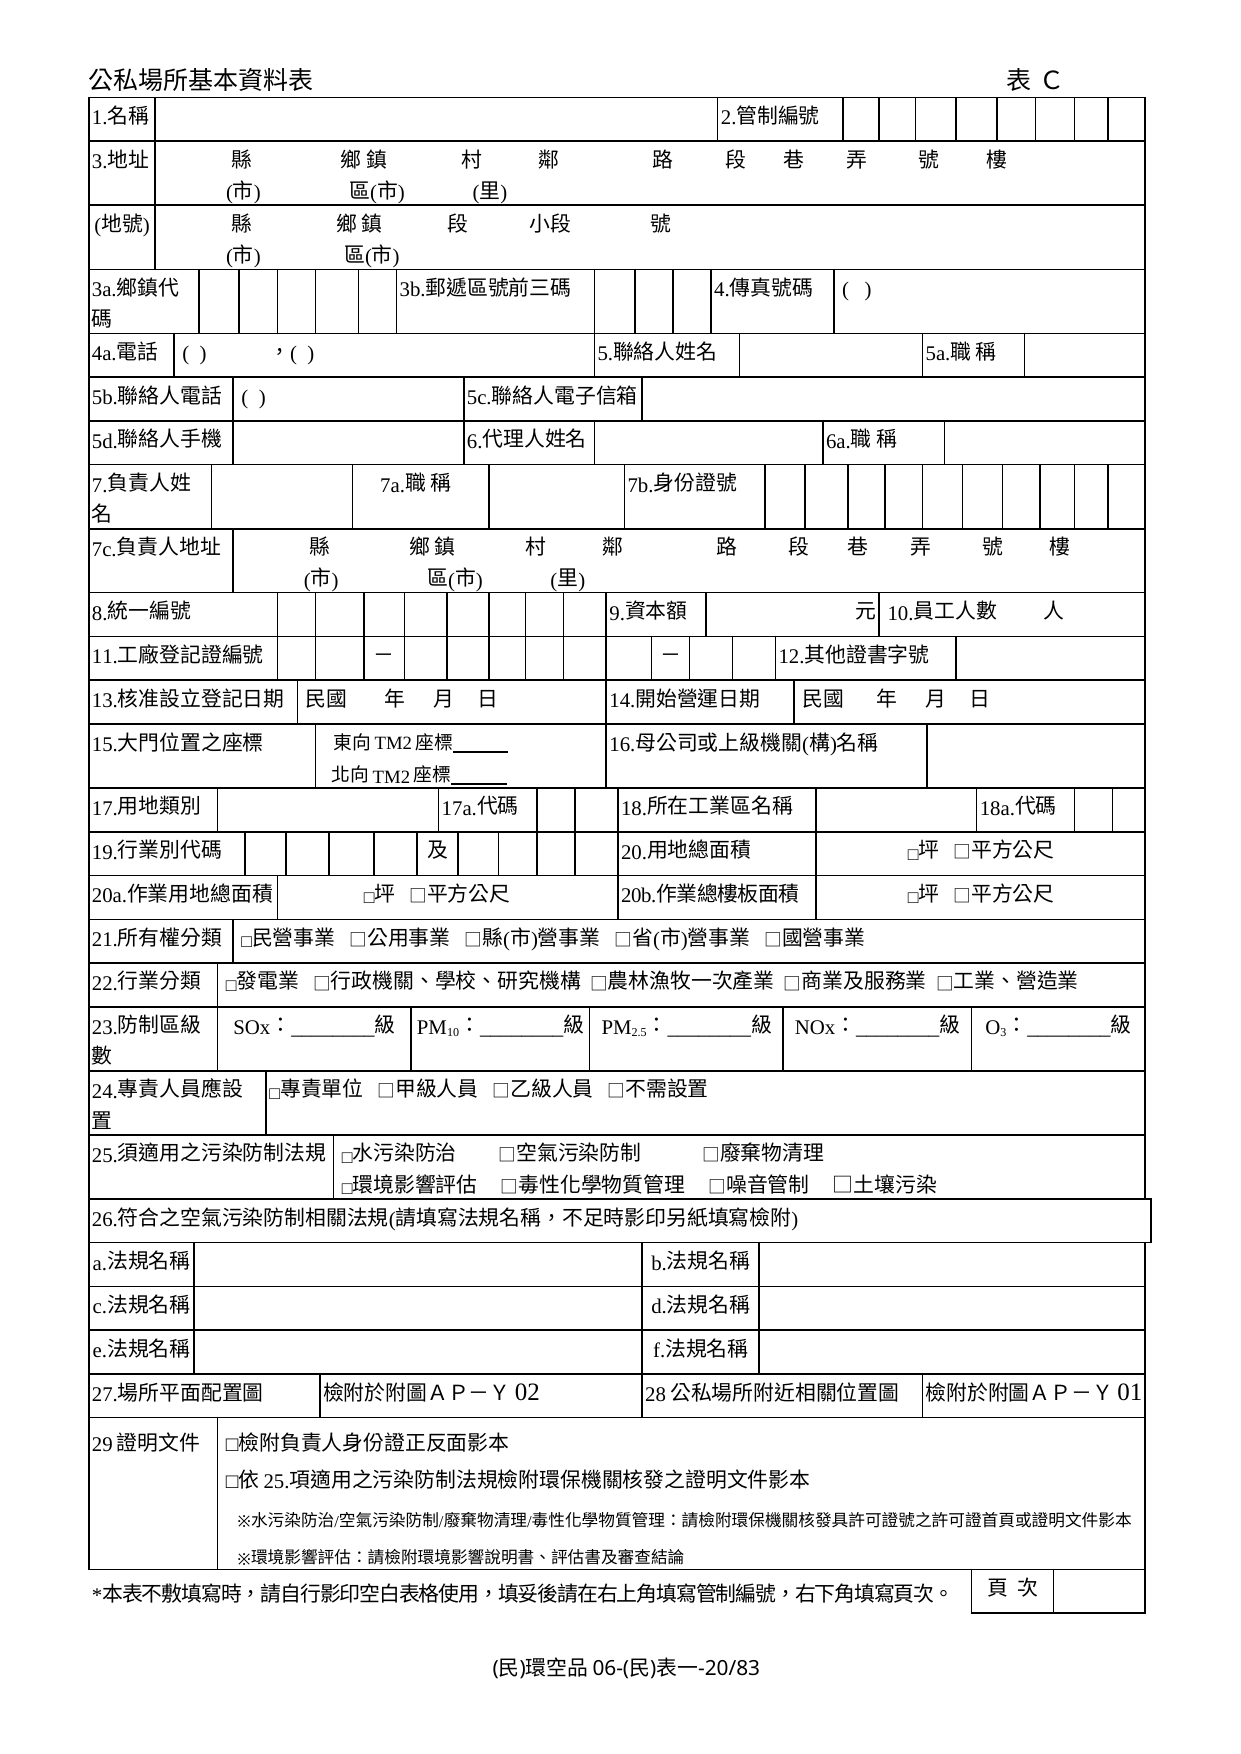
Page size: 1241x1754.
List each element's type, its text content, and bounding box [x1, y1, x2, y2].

table_cell [316, 270, 358, 332]
table_cell [278, 593, 315, 636]
table_cell [1151, 528, 1161, 592]
table_header 1.名稱 [90, 98, 154, 140]
table_cell SOx：________級 [218, 1008, 410, 1070]
table_cell [499, 833, 536, 875]
table_cell 民國 年 月 日 [795, 681, 1144, 723]
table_cell [806, 465, 847, 528]
table_cell [405, 637, 446, 679]
table_cell [1146, 1417, 1161, 1568]
table_cell [316, 593, 363, 636]
table_cell □坪 □平方公尺 [817, 876, 1144, 918]
table_cell [1151, 420, 1161, 464]
table_cell [740, 334, 922, 376]
table_cell [1146, 723, 1151, 787]
table_cell 13.核准設立登記日期 [90, 681, 297, 723]
table_cell [1152, 1198, 1161, 1242]
table_header [844, 98, 878, 140]
table_cell [760, 1243, 1144, 1286]
table_cell [733, 637, 775, 679]
table_cell [448, 593, 488, 636]
table_cell PM10：________級 [412, 1008, 589, 1070]
table_cell [490, 637, 525, 679]
table_cell [316, 637, 363, 679]
table_cell [1151, 269, 1161, 332]
table_cell 元 [707, 593, 878, 636]
table_cell [359, 270, 396, 332]
table_cell [1151, 333, 1161, 376]
table_cell 7b.身份證號 [625, 465, 764, 528]
table_cell [526, 593, 563, 636]
table_cell [564, 593, 605, 636]
table_cell 29證明文件 [90, 1418, 217, 1568]
table_cell － [652, 637, 689, 679]
table_cell [1146, 831, 1161, 875]
table_cell 檢附於附圖ＡＰ－Ｙ02 [321, 1375, 641, 1417]
table_cell [849, 465, 884, 528]
table_cell 及 [418, 833, 457, 875]
table_cell [760, 1331, 1144, 1373]
table_cell 22.行業分類 [90, 964, 217, 1006]
table_cell [766, 465, 804, 528]
table_cell [1151, 140, 1161, 204]
table_cell 20.用地總面積 [619, 833, 815, 875]
table_cell [928, 725, 1144, 787]
text 公私場所基本資料表 表 Ｃ [89, 59, 1163, 97]
table_cell [595, 270, 634, 332]
table_cell [760, 1287, 1144, 1329]
table_cell 18a.代碼 [977, 789, 1074, 831]
table_cell [287, 833, 328, 875]
table_header [1075, 98, 1107, 140]
table_cell － [365, 637, 404, 679]
table_cell [690, 637, 732, 679]
table_cell [459, 833, 498, 875]
table_cell [1054, 1570, 1144, 1612]
table_cell [218, 789, 438, 831]
table_cell [490, 593, 525, 636]
table_cell [278, 270, 315, 332]
table_cell [538, 833, 574, 875]
table_cell f.法規名稱 [643, 1331, 758, 1373]
table_header [916, 98, 955, 140]
table_cell 4.傳真號碼 [712, 270, 833, 332]
table_cell 3b.郵遞區號前三碼 [397, 270, 594, 332]
table_cell [405, 593, 446, 636]
table_cell O3：________級 [972, 1008, 1144, 1070]
table_cell [278, 637, 315, 679]
table_cell e.法規名稱 [90, 1331, 193, 1373]
table_cell □專責單位 □甲級人員 □乙級人員 □不需設置 [267, 1072, 1144, 1134]
table_cell [945, 422, 1144, 464]
table_cell 25.須適用之污染防制法規 [90, 1136, 333, 1198]
table_header [998, 98, 1035, 140]
table_cell 7c.負責人地址 [90, 530, 232, 592]
table_cell [957, 637, 1144, 679]
table_cell 4a.電話 [90, 334, 173, 376]
table_header 2.管制編號 [718, 98, 842, 140]
table_cell a.法規名稱 [90, 1243, 193, 1286]
table_cell [1146, 1373, 1161, 1417]
table_cell ( ) ，( ) [175, 334, 594, 376]
table_cell c.法規名稱 [90, 1287, 193, 1329]
table_cell 縣 鄉 鎮 段 小段 號 (市) 區(市) [156, 206, 1144, 268]
table_cell 6.代理人姓名 [465, 422, 594, 464]
table_header [156, 98, 717, 140]
table_cell PM2.5：________級 [590, 1008, 782, 1070]
table_cell [1025, 334, 1144, 376]
table_cell 3.地址 [90, 142, 154, 204]
table_cell 9.資本額 [607, 593, 705, 636]
table_cell [886, 465, 922, 528]
table_cell [1146, 464, 1151, 528]
table_cell [1109, 465, 1144, 528]
table_cell 24.專責人員應設置 [90, 1072, 265, 1134]
table_cell 5b.聯絡人電話 [90, 378, 232, 420]
table_cell ( ) [835, 270, 1144, 332]
table_cell [1151, 204, 1161, 268]
table_cell [1151, 636, 1161, 679]
table_cell 26.符合之空氣污染防制相關法規(請填寫法規名稱，不足時影印另紙填寫檢附) [90, 1200, 1150, 1242]
table_cell [1146, 962, 1161, 1006]
table_cell [1075, 465, 1107, 528]
table_cell [636, 270, 672, 332]
table_cell [1146, 636, 1151, 679]
table_cell [1146, 679, 1151, 723]
table_cell [1146, 919, 1161, 962]
table_cell 檢附於附圖ＡＰ－Ｙ01 [923, 1375, 1144, 1417]
table_cell [1151, 376, 1161, 420]
table_cell [817, 789, 976, 831]
table_cell 20b.作業總樓板面積 [619, 876, 815, 918]
table_cell 頁 次 [972, 1570, 1053, 1612]
table_cell 16.母公司或上級機關(構)名稱 [607, 725, 926, 787]
table_cell [1146, 1329, 1161, 1373]
table_header [957, 98, 996, 140]
table_cell [1146, 1569, 1161, 1612]
table_cell [1146, 875, 1161, 918]
table_cell [1151, 592, 1161, 636]
table_cell 3a.鄉鎮代碼 [90, 270, 198, 332]
table_cell □水污染防治 □空氣污染防制 □廢棄物清理 □環境影響評估 □毒性化學物質管理 □噪音管制 □土壤污染 [334, 1136, 1144, 1198]
table_cell 28公私場所附近相關位置圖 [643, 1375, 922, 1417]
table_cell [246, 833, 285, 875]
table_cell [330, 833, 373, 875]
table_cell [1003, 465, 1039, 528]
table_cell [1151, 723, 1161, 787]
table_cell 18.所在工業區名稱 [619, 789, 815, 831]
table_cell 15.大門位置之座標 [90, 725, 315, 787]
table_cell 19.行業別代碼 [90, 833, 244, 875]
table_cell [595, 422, 822, 464]
table_cell □發電業 □行政機關、學校、研究機構 □農林漁牧一次產業 □商業及服務業 □工業、營造業 [218, 964, 1144, 1006]
table_cell [448, 637, 488, 679]
table_cell [643, 378, 1144, 420]
table_cell NOx：________級 [784, 1008, 971, 1070]
table_cell □坪 □平方公尺 [817, 833, 1144, 875]
table_cell b.法規名稱 [643, 1243, 758, 1286]
table_cell [576, 833, 617, 875]
table_cell [240, 270, 277, 332]
table_cell [963, 465, 1002, 528]
table_cell [1146, 140, 1151, 204]
table_cell [1146, 787, 1161, 831]
table_header [1151, 97, 1161, 140]
table_cell 7.負責人姓名 [90, 465, 211, 528]
table_cell [1146, 1134, 1161, 1198]
table_cell [1151, 679, 1161, 723]
table_cell [1041, 465, 1074, 528]
table_cell [674, 270, 710, 332]
table_cell [375, 833, 416, 875]
table_cell □坪 □平方公尺 [278, 876, 617, 918]
table_cell 17a.代碼 [439, 789, 536, 831]
table_cell 11.工廠登記證編號 [90, 637, 277, 679]
table_cell 10.員工人數 人 [880, 593, 1144, 636]
table_cell [607, 637, 651, 679]
table_cell [212, 465, 352, 528]
table_cell ( ) [234, 378, 463, 420]
table_cell 5a.職 稱 [923, 334, 1024, 376]
table_cell [923, 465, 962, 528]
table_cell [1146, 269, 1151, 332]
table_header [880, 98, 915, 140]
table_cell 5c.聯絡人電子信箱 [465, 378, 641, 420]
table_cell 12.其他證書字號 [776, 637, 955, 679]
table_cell [1146, 528, 1151, 592]
table_cell [538, 789, 574, 831]
table_cell [195, 1243, 641, 1286]
table_cell [1146, 1070, 1161, 1134]
table_header [1109, 98, 1144, 140]
table_cell [1146, 1006, 1161, 1070]
table_cell 20a.作業用地總面積 [90, 876, 277, 918]
table_cell □民營事業 □公用事業 □縣(市)營事業 □省(市)營事業 □國營事業 [234, 920, 1144, 962]
table_cell 5d.聯絡人手機 [90, 422, 232, 464]
table_cell 17.用地類別 [90, 789, 217, 831]
table_cell [1146, 420, 1151, 464]
table_cell [234, 422, 463, 464]
table_cell *本表不敷填寫時，請自行影印空白表格使用，填妥後請在右上角填寫管制編號，右下角填寫頁次。 [89, 1570, 971, 1612]
table_cell [195, 1331, 641, 1373]
table_cell 5.聯絡人姓名 [595, 334, 739, 376]
table_cell 東向TM2座標 北向TM2座標 [316, 725, 605, 787]
table_cell [1113, 789, 1144, 831]
table_cell [1151, 464, 1161, 528]
table_cell □檢附負責人身份證正反面影本 □依25.項適用之污染防制法規檢附環保機關核發之證明文件影本 ※水污染防治/空氣污染防制/廢棄物清理/毒性化學物質管理：請檢附環保機關核發具許可證號之許可證首頁或證明文件影本 ※環境影響評估：請檢附環境影響說明書、評估書及審查結論 [218, 1418, 1144, 1568]
table_cell 27.場所平面配置圖 [90, 1375, 319, 1417]
table_cell [1075, 789, 1112, 831]
table_cell [1146, 204, 1151, 268]
table_cell [1146, 1242, 1161, 1286]
table_header [1036, 98, 1074, 140]
table_cell 6a.職 稱 [824, 422, 944, 464]
table_cell [490, 465, 624, 528]
table_cell 民國 年 月 日 [298, 681, 605, 723]
table_cell [1146, 333, 1151, 376]
table_cell 8.統一編號 [90, 593, 277, 636]
table_cell [576, 789, 617, 831]
table_cell [564, 637, 605, 679]
table_cell [526, 637, 563, 679]
table_cell (地號) [90, 206, 154, 268]
table_cell 23.防制區級數 [90, 1008, 217, 1070]
table_header [1146, 97, 1151, 140]
table_cell 7a.職 稱 [353, 465, 488, 528]
table_cell [195, 1287, 641, 1329]
table_cell [200, 270, 238, 332]
table_cell [1146, 592, 1151, 636]
table_cell [365, 593, 404, 636]
table_cell 縣 鄉 鎮 村 鄰 路 段 巷 弄 號 樓 (市) 區(市) (里) [234, 530, 1144, 592]
table_cell [1146, 1286, 1161, 1329]
table_cell 縣 鄉 鎮 村 鄰 路 段 巷 弄 號 樓 (市) 區(市) (里) [156, 142, 1144, 204]
table_cell d.法規名稱 [643, 1287, 758, 1329]
table_cell 21.所有權分類 [90, 920, 232, 962]
table_cell 14.開始營運日期 [607, 681, 793, 723]
table_cell [1146, 376, 1151, 420]
